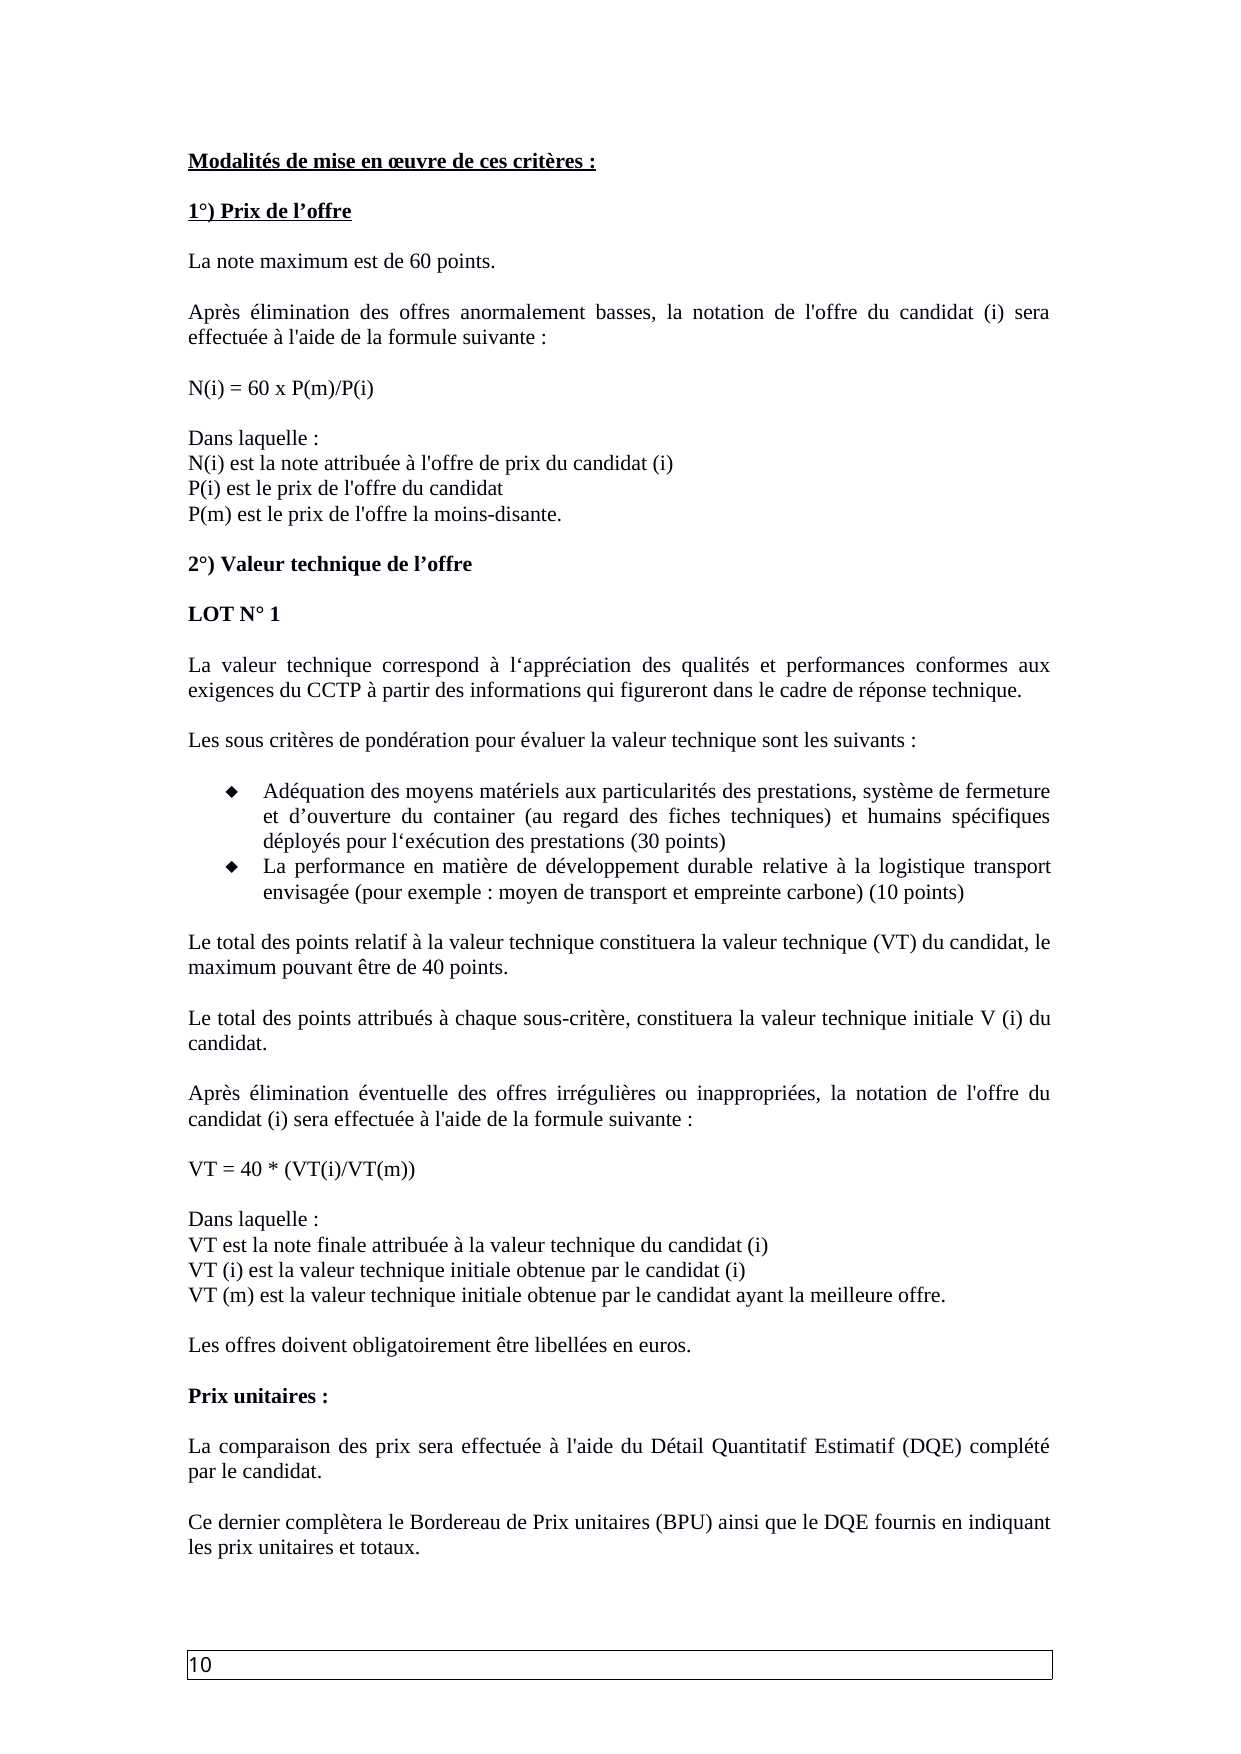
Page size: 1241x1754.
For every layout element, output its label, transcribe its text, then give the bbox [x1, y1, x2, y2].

text Prix unitaires : [188, 1383, 1052, 1408]
text N(i) = 60 x P(m)/P(i) [188, 374, 1052, 400]
text VT = 40 * (VT(i)/VT(m)) [188, 1156, 1052, 1181]
text VT (i) est la valeur technique initiale obtenue par le candidat (i) [188, 1257, 1052, 1282]
text VT (m) est la valeur technique initiale obtenue par le candidat ayant la meilleure offre. [188, 1282, 1052, 1307]
text Dans laquelle : [188, 1206, 1052, 1232]
text VT est la note finale attribuée à la valeur technique du candidat (i) [188, 1232, 1052, 1257]
text Les offres doivent obligatoirement être libellées en euros. [188, 1332, 1052, 1358]
text La note maximum est de 60 points. [188, 248, 1052, 274]
text Le total des points relatif à la valeur technique constituera la valeur technique (VT) du candidat, le maximum pouvant être de 40 points. [188, 929, 1052, 979]
text 2°) Valeur technique de l’offre [188, 551, 1052, 576]
text 1°) Prix de l’offre [188, 198, 1052, 223]
text P(i) est le prix de l'offre du candidat [188, 475, 1052, 501]
text P(m) est le prix de l'offre la moins-disante. [188, 501, 1052, 526]
text La valeur technique correspond à l‘appréciation des qualités et performances conformes aux exigences du CCTP à partir des informations qui figureront dans le cadre de réponse technique. [188, 652, 1052, 702]
text Ce dernier complètera le Bordereau de Prix unitaires (BPU) ainsi que le DQE fournis en indiquant les prix unitaires et totaux. [188, 1509, 1052, 1559]
text Après élimination des offres anormalement basses, la notation de l'offre du candidat (i) sera effectuée à l'aide de la formule suivante : [188, 299, 1052, 349]
list La performance en matière de développement durable relative à la logistique transport envisagée (pour exemple : moyen de transport et empreinte carbone) (10 points) [225, 853, 1052, 904]
text Dans laquelle : [188, 425, 1052, 450]
text Le total des points attribués à chaque sous-critère, constituera la valeur technique initiale V (i) du candidat. [188, 1005, 1052, 1055]
text La comparaison des prix sera effectuée à l'aide du Détail Quantitatif Estimatif (DQE) complété par le candidat. [188, 1433, 1052, 1484]
text Les sous critères de pondération pour évaluer la valeur technique sont les suivants : [188, 727, 1052, 753]
text N(i) est la note attribuée à l'offre de prix du candidat (i) [188, 450, 1052, 475]
list Adéquation des moyens matériels aux particularités des prestations, système de fermeture et d’ouverture du container (au regard des fiches techniques) et humains spécifiques déployés pour l‘exécution des prestations (30 points) [225, 778, 1052, 853]
text Après élimination éventuelle des offres irrégulières ou inappropriées, la notation de l'offre du candidat (i) sera effectuée à l'aide de la formule suivante : [188, 1080, 1052, 1131]
text LOT N° 1 [188, 601, 1052, 627]
text Modalités de mise en œuvre de ces critères : [188, 148, 1052, 173]
